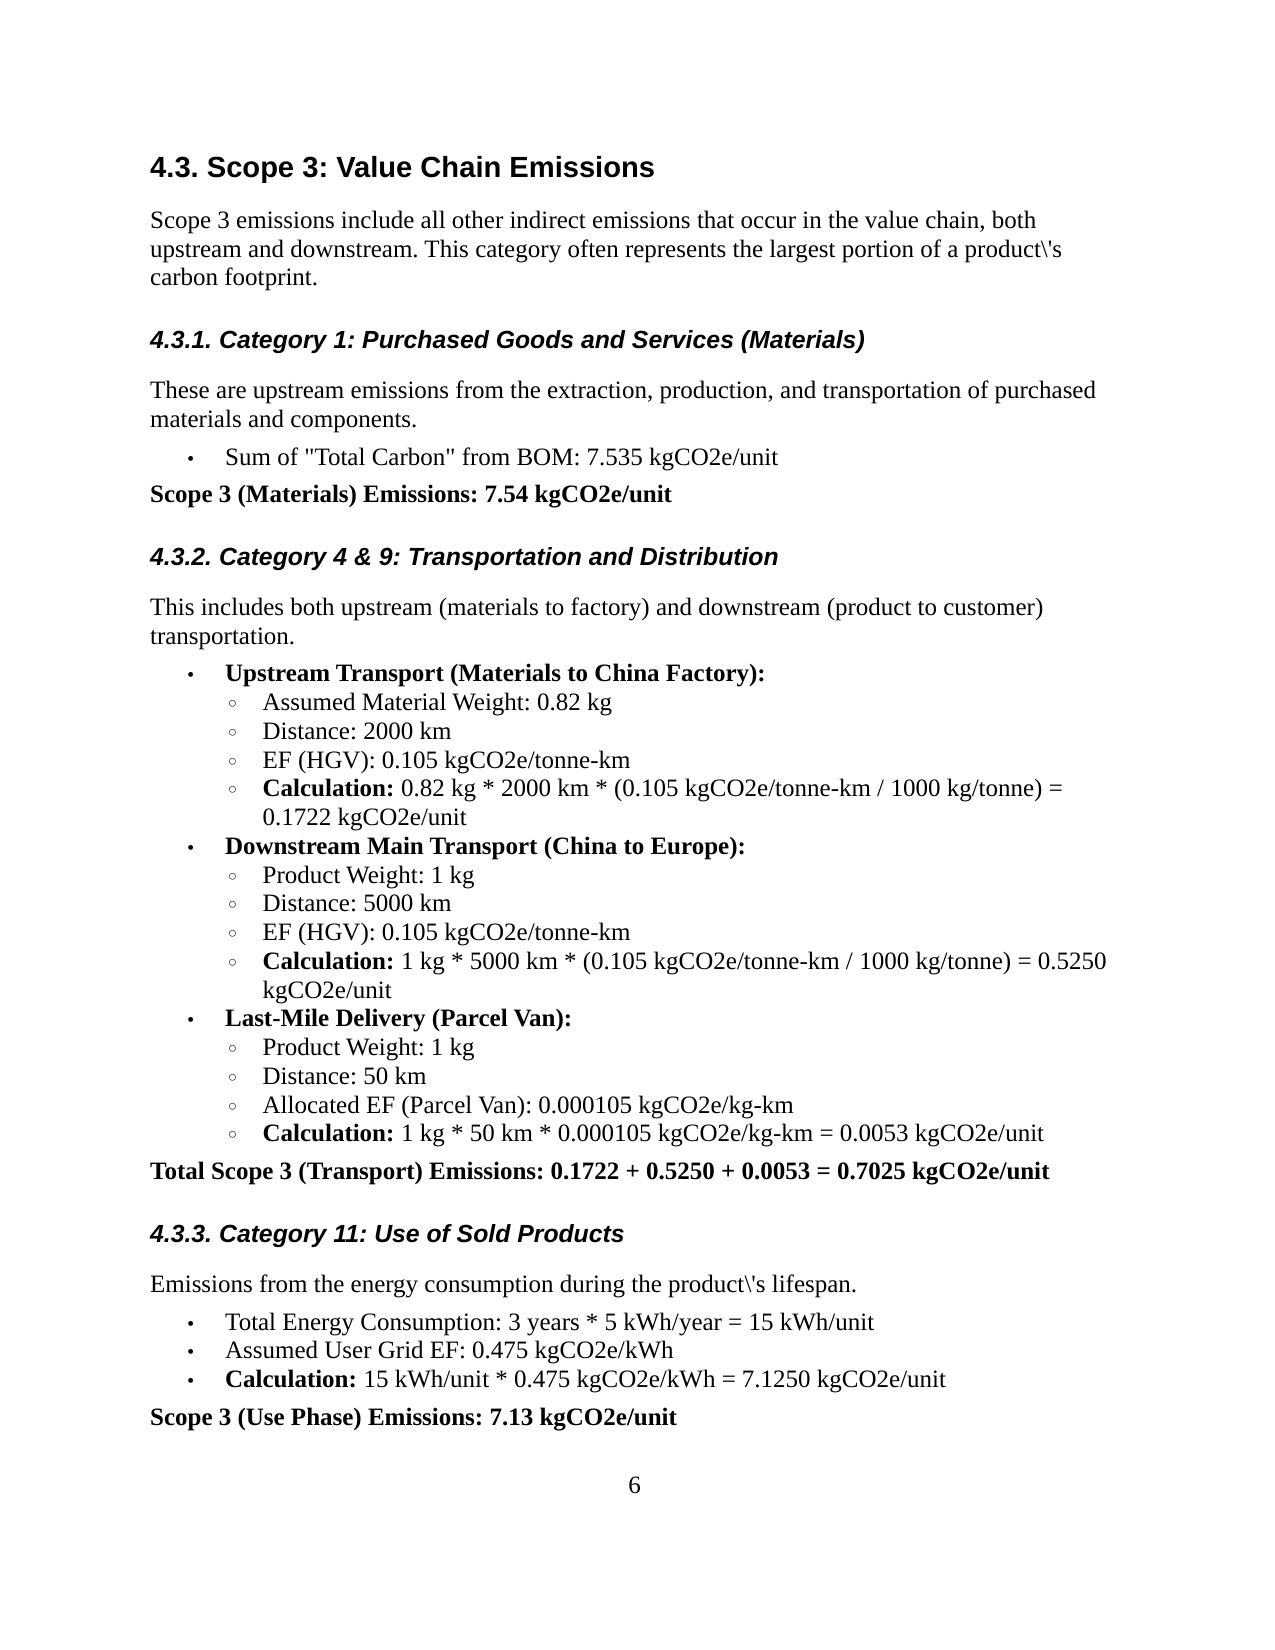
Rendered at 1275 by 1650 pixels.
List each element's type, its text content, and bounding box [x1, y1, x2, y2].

text These are upstream emissions from the extraction, production, and transportation of purchased materials and components. [150, 375, 1125, 433]
list Assumed User Grid EF: 0.475 kgCO2e/kWh [187, 1335, 1125, 1364]
text Emissions from the energy consumption during the product\'s lifespan. [150, 1269, 1125, 1298]
list Calculation: 0.82 kg * 2000 km * (0.105 kgCO2e/tonne-km / 1000 kg/tonne) = 0.1722 kgCO2e/unit [225, 773, 1125, 831]
list Calculation: 15 kWh/unit * 0.475 kgCO2e/kWh = 7.1250 kgCO2e/unit [187, 1364, 1125, 1393]
subtitle 4.3.3. Category 11: Use of Sold Products [150, 1219, 1125, 1247]
subtitle 4.3.2. Category 4 & 9: Transportation and Distribution [150, 542, 1125, 571]
list Assumed Material Weight: 0.82 kg [225, 687, 1125, 716]
list Downstream Main Transport (China to Europe): [187, 831, 1125, 860]
text Scope 3 emissions include all other indirect emissions that occur in the value chain, both upstream and downstream. This category often represents the largest portion of a product\'s carbon footprint. [150, 205, 1125, 291]
list Distance: 5000 km [225, 888, 1125, 917]
text Scope 3 (Use Phase) Emissions: 7.13 kgCO2e/unit [150, 1402, 1125, 1431]
list Product Weight: 1 kg [225, 860, 1125, 888]
list Allocated EF (Parcel Van): 0.000105 kgCO2e/kg-km [225, 1090, 1125, 1118]
list EF (HGV): 0.105 kgCO2e/tonne-km [225, 917, 1125, 946]
list Distance: 50 km [225, 1061, 1125, 1090]
list Calculation: 1 kg * 50 km * 0.000105 kgCO2e/kg-km = 0.0053 kgCO2e/unit [225, 1118, 1125, 1147]
subtitle 4.3. Scope 3: Value Chain Emissions [150, 150, 1125, 183]
list Product Weight: 1 kg [225, 1032, 1125, 1061]
text Total Scope 3 (Transport) Emissions: 0.1722 + 0.5250 + 0.0053 = 0.7025 kgCO2e/unit [150, 1156, 1125, 1185]
list Distance: 2000 km [225, 716, 1125, 745]
text Scope 3 (Materials) Emissions: 7.54 kgCO2e/unit [150, 479, 1125, 508]
list Total Energy Consumption: 3 years * 5 kWh/year = 15 kWh/unit [187, 1307, 1125, 1335]
list Calculation: 1 kg * 5000 km * (0.105 kgCO2e/tonne-km / 1000 kg/tonne) = 0.5250 kgCO2e/unit [225, 946, 1125, 1003]
list Sum of "Total Carbon" from BOM: 7.535 kgCO2e/unit [187, 442, 1125, 470]
list EF (HGV): 0.105 kgCO2e/tonne-km [225, 745, 1125, 773]
text This includes both upstream (materials to factory) and downstream (product to customer) transportation. [150, 592, 1125, 649]
subtitle 4.3.1. Category 1: Purchased Goods and Services (Materials) [150, 325, 1125, 354]
list Upstream Transport (Materials to China Factory): [187, 658, 1125, 687]
list Last-Mile Delivery (Parcel Van): [187, 1003, 1125, 1032]
